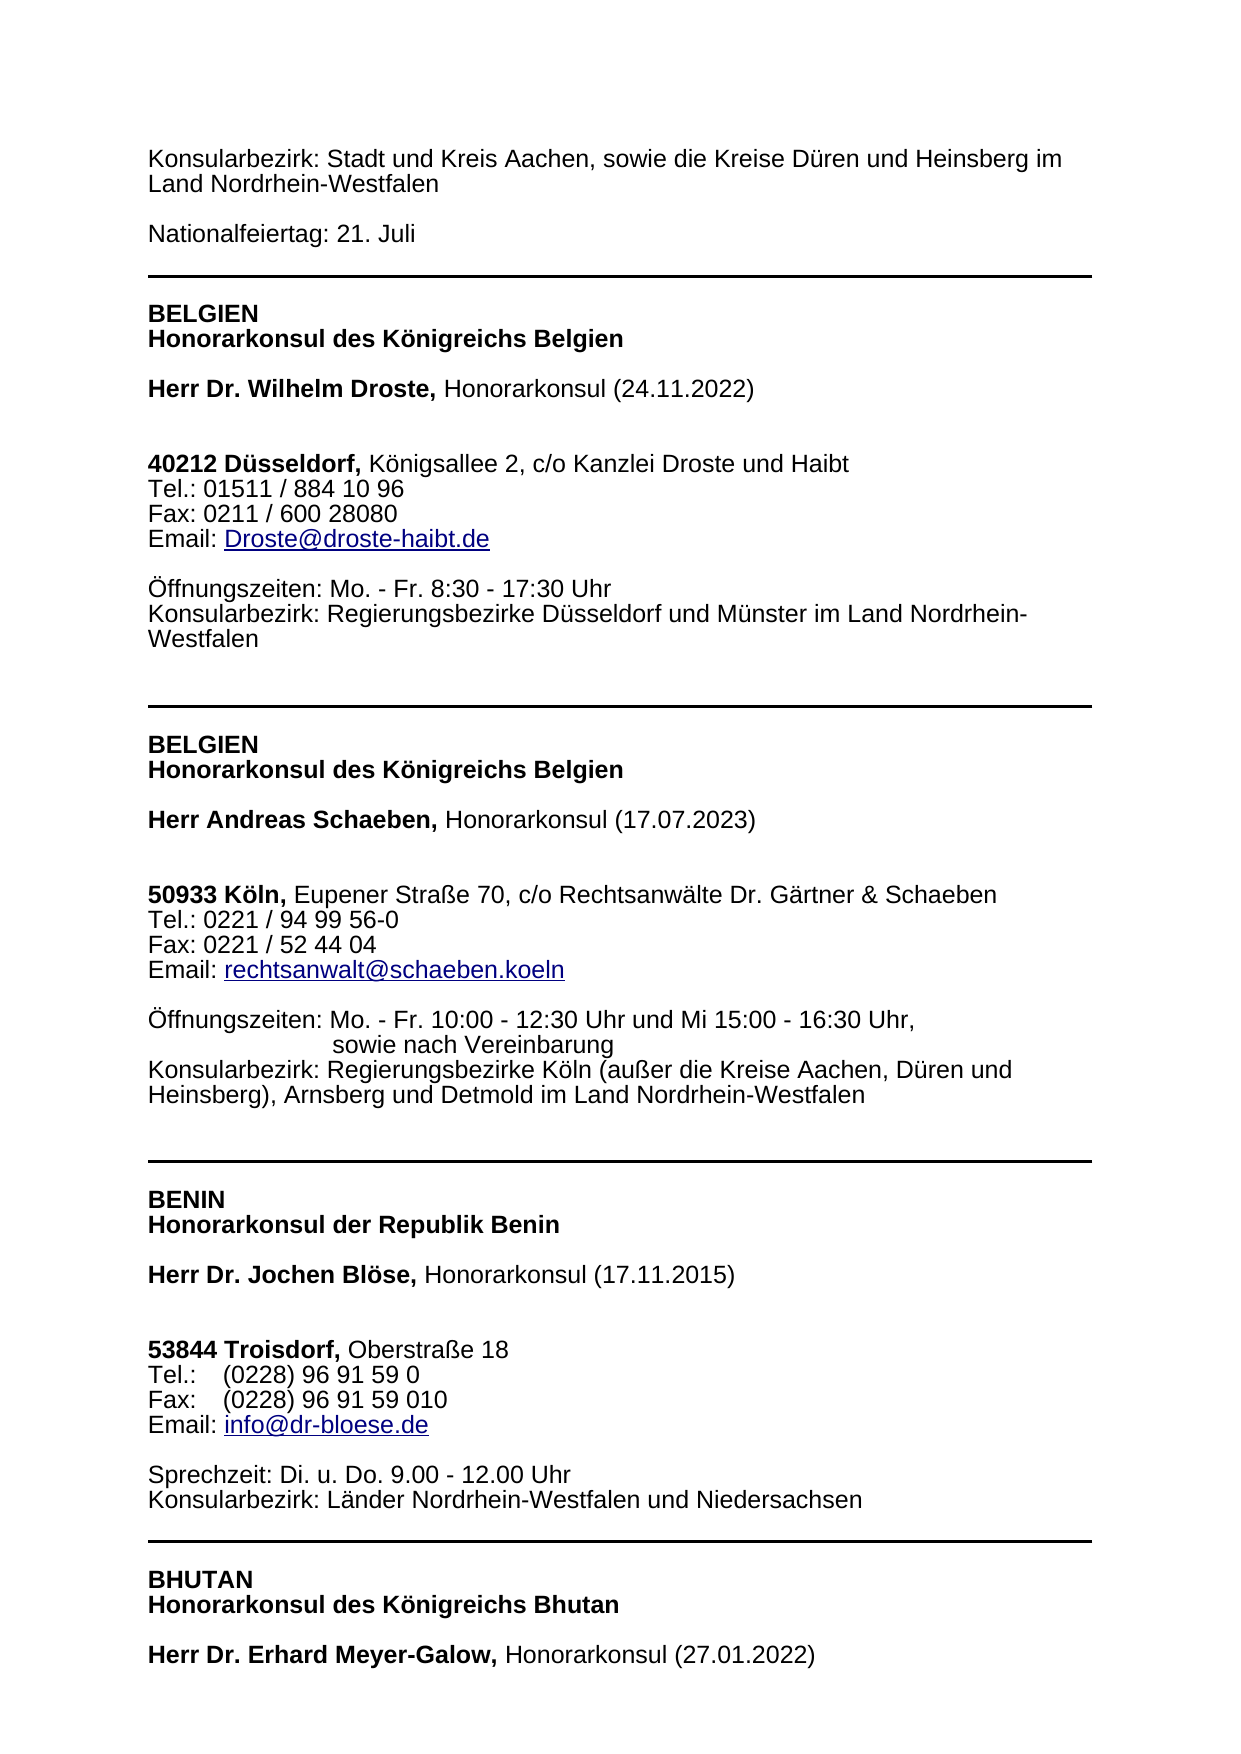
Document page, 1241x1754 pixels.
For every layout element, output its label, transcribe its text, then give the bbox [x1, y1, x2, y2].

text Tel.: 01511 / 884 10 96 [148, 478, 1092, 503]
text BELGIEN [148, 733, 1092, 758]
text Honorarkonsul der Republik Benin [148, 1213, 1092, 1238]
text 53844 Troisdorf, Oberstraße 18 [148, 1338, 1092, 1363]
text Nationalfeiertag: 21. Juli [148, 223, 1092, 248]
text Fax: 0221 / 52 44 04 [148, 933, 1092, 958]
text Konsularbezirk: Stadt und Kreis Aachen, sowie die Kreise Düren und Heinsberg im Land Nordrhein-Westfalen [148, 148, 1092, 198]
text Konsularbezirk: Regierungsbezirke Köln (außer die Kreise Aachen, Düren und [148, 1058, 1092, 1083]
text sowie nach Vereinbarung [148, 1033, 1092, 1058]
text Herr Dr. Wilhelm Droste, Honorarkonsul (24.11.2022) [148, 378, 1092, 403]
text Fax: (0228) 96 91 59 010 [148, 1388, 1092, 1413]
text Konsularbezirk: Regierungsbezirke Düsseldorf und Münster im Land Nordrhein-Westfalen [148, 603, 1092, 653]
text BHUTAN [148, 1568, 1092, 1593]
text Konsularbezirk: Länder Nordrhein-Westfalen und Niedersachsen [148, 1488, 1092, 1513]
text Tel.: 0221 / 94 99 56-0 [148, 908, 1092, 933]
text Honorarkonsul des Königreichs Belgien [148, 758, 1092, 783]
text Honorarkonsul des Königreichs Bhutan [148, 1593, 1092, 1618]
text 50933 Köln, Eupener Straße 70, c/o Rechtsanwälte Dr. Gärtner & Schaeben [148, 883, 1092, 908]
text Honorarkonsul des Königreichs Belgien [148, 328, 1092, 353]
text Tel.: (0228) 96 91 59 0 [148, 1363, 1092, 1388]
text Email: info@dr-bloese.de [148, 1413, 1092, 1438]
text Öffnungszeiten: Mo. - Fr. 8:30 - 17:30 Uhr [148, 578, 1092, 603]
text Heinsberg), Arnsberg und Detmold im Land Nordrhein-Westfalen [148, 1083, 1092, 1108]
text Email: rechtsanwalt@schaeben.koeln [148, 958, 1092, 983]
text Email: Droste@droste-haibt.de [148, 528, 1092, 553]
text Öffnungszeiten: Mo. - Fr. 10:00 - 12:30 Uhr und Mi 15:00 - 16:30 Uhr, [148, 1008, 1092, 1033]
text Fax: 0211 / 600 28080 [148, 503, 1092, 528]
text 40212 Düsseldorf, Königsallee 2, c/o Kanzlei Droste und Haibt [148, 453, 1092, 478]
text Herr Dr. Erhard Meyer-Galow, Honorarkonsul (27.01.2022) [148, 1643, 1092, 1668]
text Herr Dr. Jochen Blöse, Honorarkonsul (17.11.2015) [148, 1263, 1092, 1288]
text BENIN [148, 1188, 1092, 1213]
text Sprechzeit: Di. u. Do. 9.00 - 12.00 Uhr [148, 1463, 1092, 1488]
text Herr Andreas Schaeben, Honorarkonsul (17.07.2023) [148, 808, 1092, 833]
text BELGIEN [148, 303, 1092, 328]
